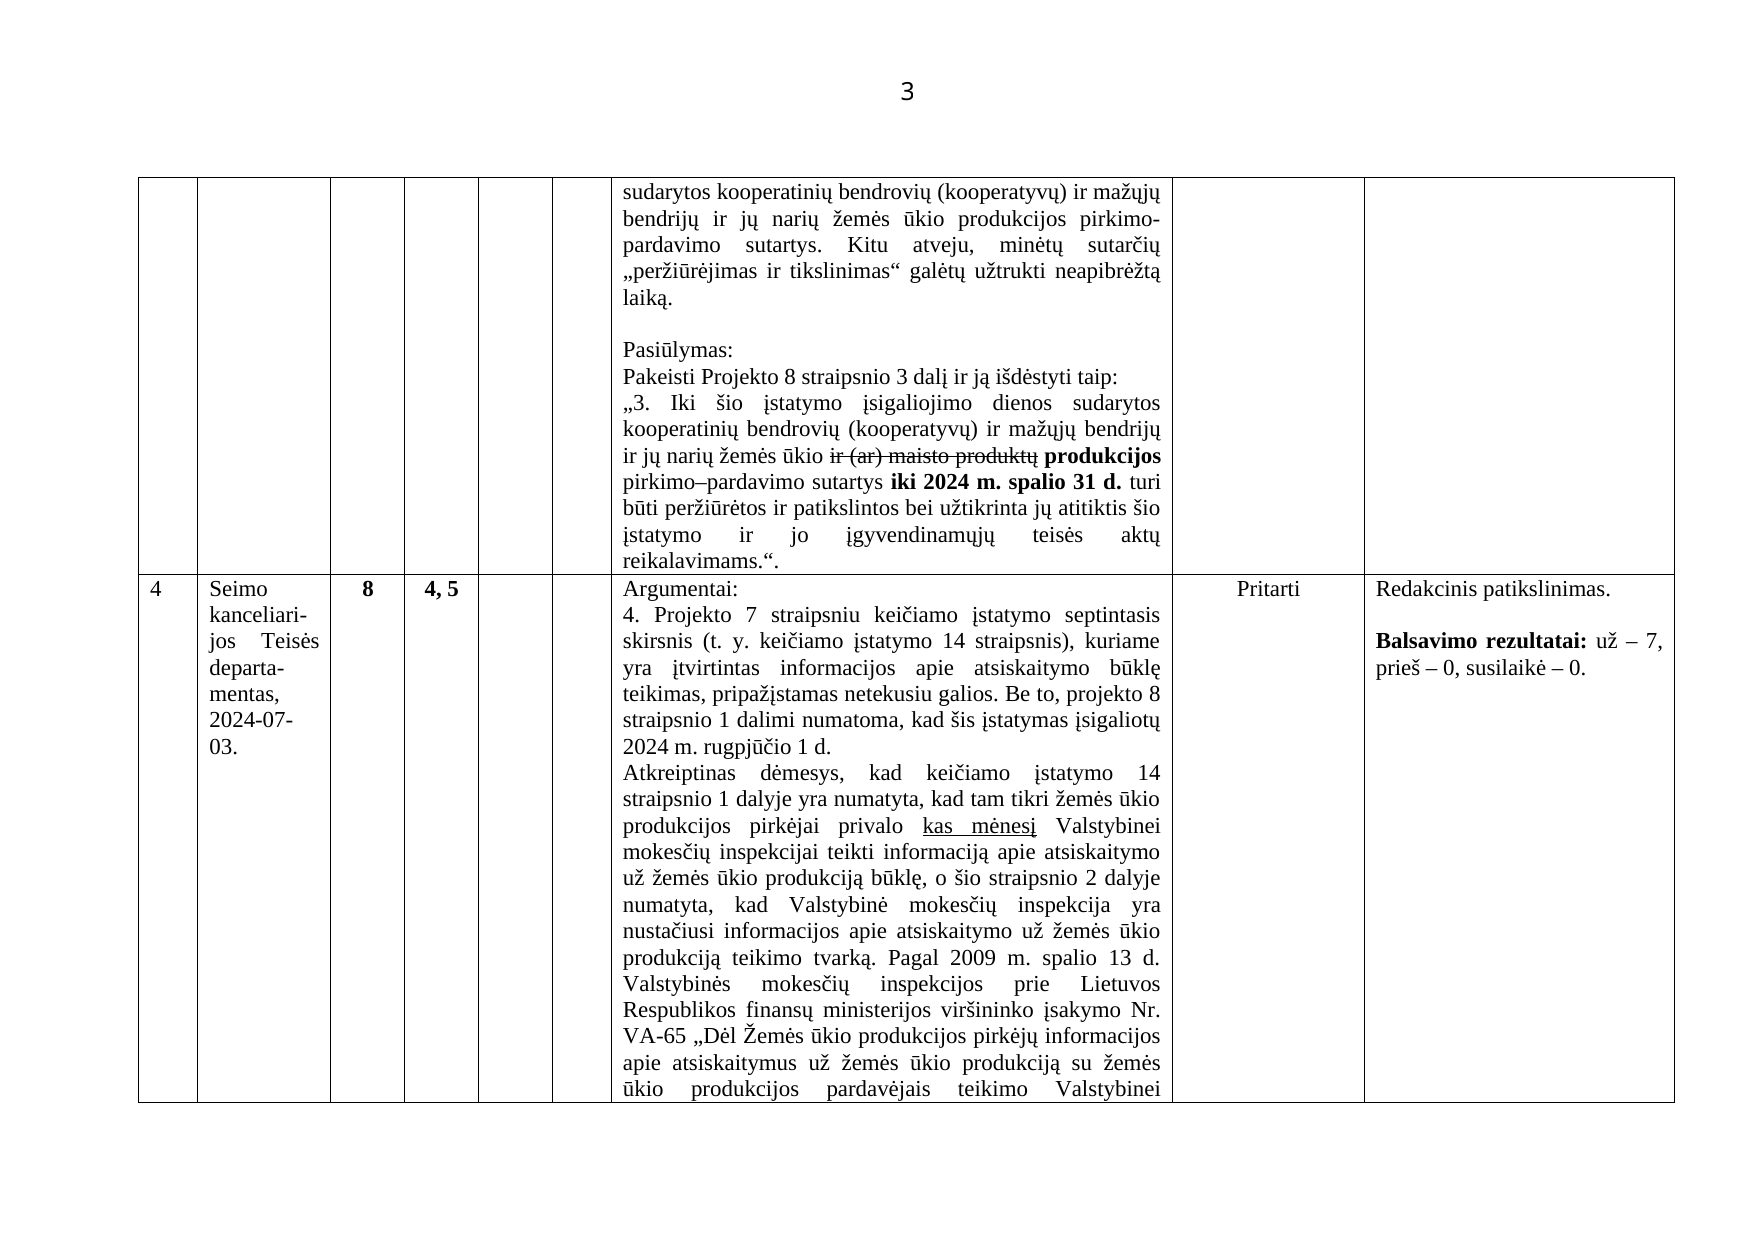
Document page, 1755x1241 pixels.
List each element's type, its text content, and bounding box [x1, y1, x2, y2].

table_cell [553, 575, 611, 1102]
table_cell [405, 178, 478, 573]
table_cell [1173, 178, 1364, 573]
table_cell Argumentai: 4. Projekto 7 straipsniu keičiamo įstatymo septintasis skirsnis (t. y. keičiamo įstatymo 14 straipsnis), kuriame yra įtvirtintas informacijos apie atsiskaitymo būklę teikimas, pripažįstamas netekusiu galios. Be to, projekto 8 straipsnio 1 dalimi numatoma, kad šis įstatymas įsigaliotų 2024 m. rugpjūčio 1 d. Atkreiptinas dėmesys, kad keičiamo įstatymo 14 straipsnio 1 dalyje yra numatyta, kad tam tikri žemės ūkio produkcijos pirkėjai privalo kas mėnesį Valstybinei mokesčių inspekcijai teikti informaciją apie atsiskaitymo už žemės ūkio produkciją būklę, o šio straipsnio 2 dalyje numatyta, kad Valstybinė mokesčių inspekcija yra nustačiusi informacijos apie atsiskaitymo už žemės ūkio produkciją teikimo tvarką. Pagal 2009 m. spalio 13 d. Valstybinės mokesčių inspekcijos prie Lietuvos Respublikos finansų ministerijos viršininko įsakymo Nr. VA-65 „Dėl Žemės ūkio produkcijos pirkėjų informacijos apie atsiskaitymus už žemės ūkio produkciją su žemės ūkio produkcijos pardavėjais teikimo Valstybinei [612, 575, 1172, 1102]
table_cell 4, 5 [405, 575, 478, 1102]
table_cell 8 [331, 575, 404, 1102]
table_cell Pritarti [1173, 575, 1364, 1102]
table_cell [479, 178, 552, 573]
table_cell [553, 178, 611, 573]
table_cell [1365, 178, 1674, 573]
table_cell Seimo kanceliari-jos Teisės departa-mentas, 2024-07-03. [198, 575, 330, 1102]
table_cell [479, 575, 552, 1102]
table_cell [139, 178, 197, 573]
table_cell Redakcinis patikslinimas. Balsavimo rezultatai: už – 7, prieš – 0, susilaikė – 0. [1365, 575, 1674, 1102]
table_cell 4 [139, 575, 197, 1102]
table_cell sudarytos kooperatinių bendrovių (kooperatyvų) ir mažųjų bendrijų ir jų narių žemės ūkio produkcijos pirkimo-pardavimo sutartys. Kitu atveju, minėtų sutarčių „peržiūrėjimas ir tikslinimas“ galėtų užtrukti neapibrėžtą laiką. Pasiūlymas: Pakeisti Projekto 8 straipsnio 3 dalį ir ją išdėstyti taip: „3. Iki šio įstatymo įsigaliojimo dienos sudarytos kooperatinių bendrovių (kooperatyvų) ir mažųjų bendrijų ir jų narių žemės ūkio ir (ar) maisto produktų produkcijos pirkimo–pardavimo sutartys iki 2024 m. spalio 31 d. turi būti peržiūrėtos ir patikslintos bei užtikrinta jų atitiktis šio įstatymo ir jo įgyvendinamųjų teisės aktų reikalavimams.“. [612, 178, 1172, 573]
table_cell [331, 178, 404, 573]
table_cell [198, 178, 330, 573]
